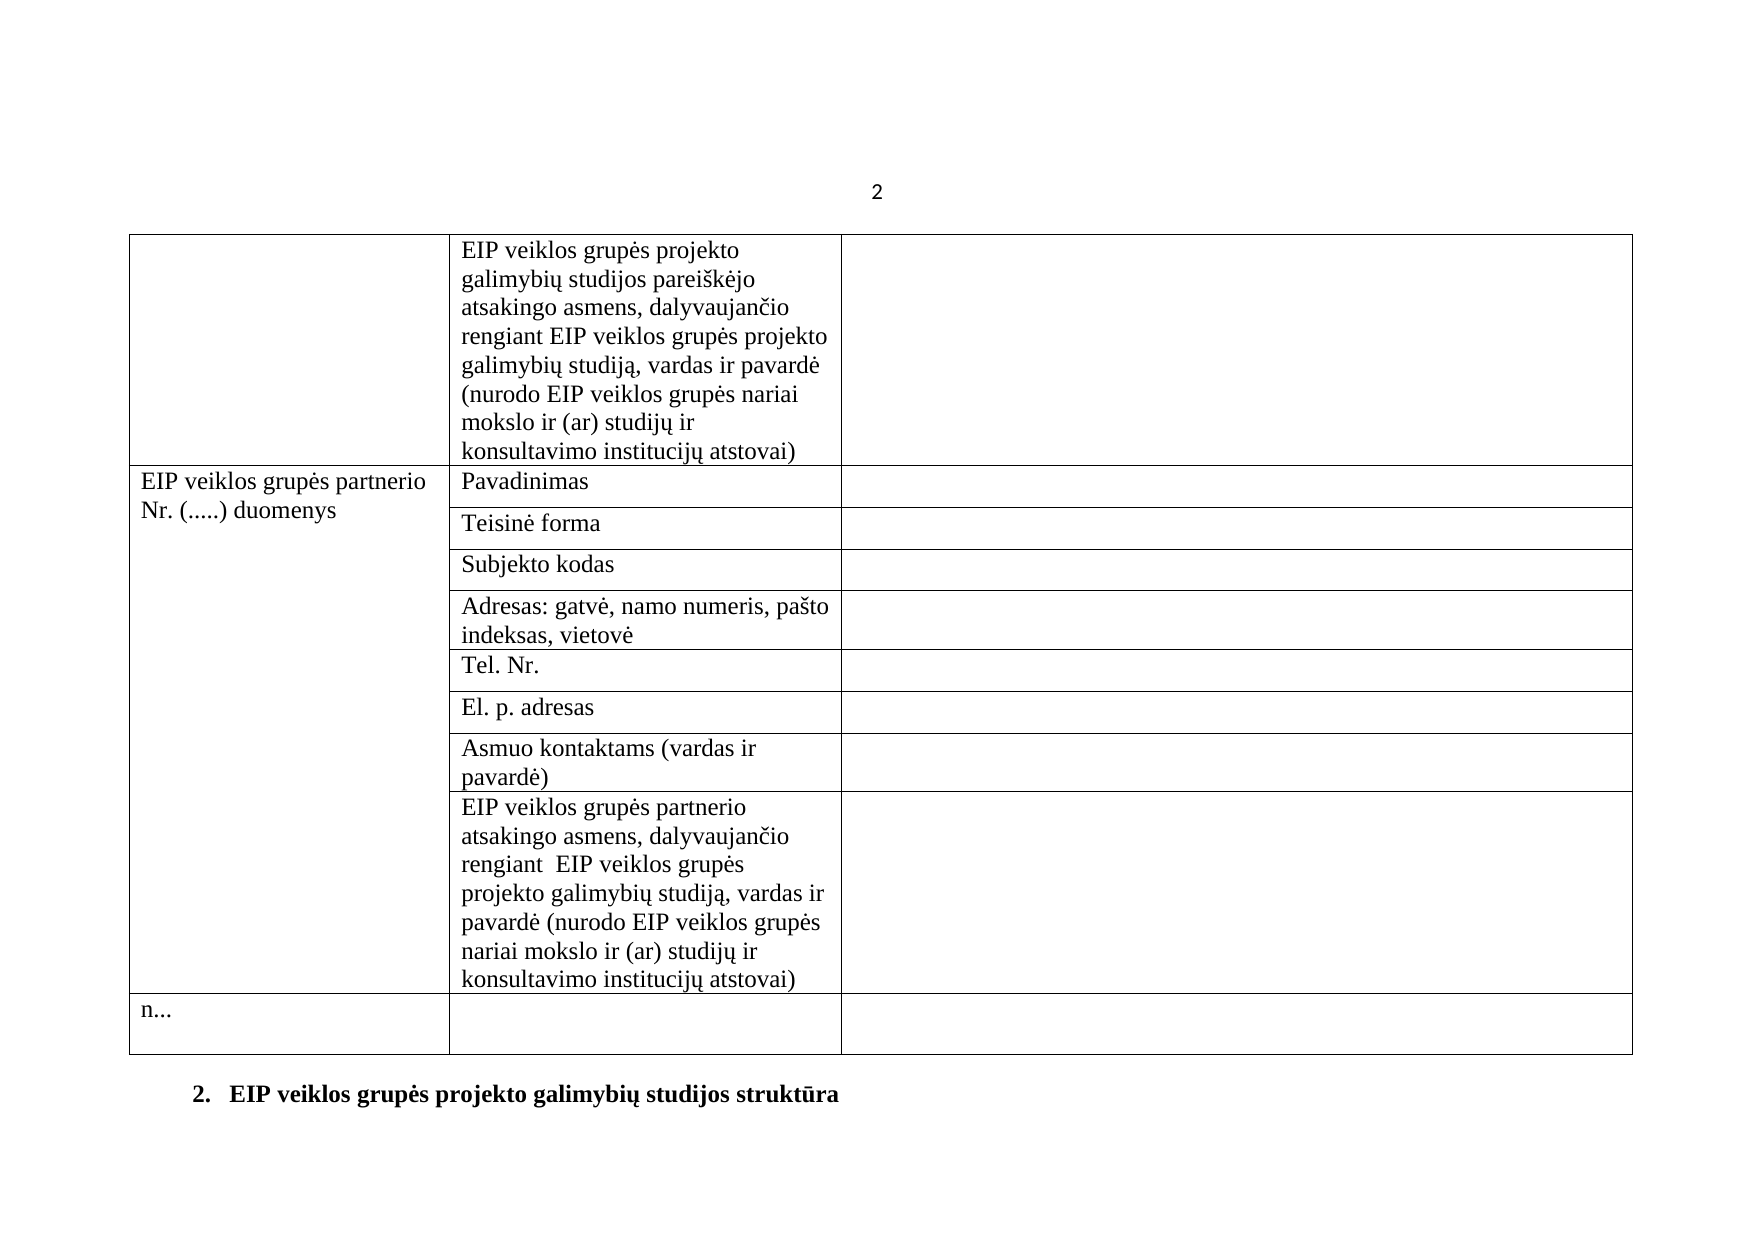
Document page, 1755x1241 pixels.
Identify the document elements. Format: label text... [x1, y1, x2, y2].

table_cell [842, 508, 1632, 548]
table_cell [842, 734, 1632, 791]
table_cell [842, 994, 1632, 1054]
table_cell n... [130, 994, 449, 1054]
table_cell Asmuo kontaktams (vardas ir pavardė) [450, 734, 841, 791]
table_cell Subjekto kodas [450, 550, 841, 590]
table_header [130, 235, 449, 465]
table_cell [450, 994, 841, 1054]
table_cell Adresas: gatvė, namo numeris, pašto indeksas, vietovė [450, 591, 841, 649]
table_cell [842, 550, 1632, 590]
table_cell Tel. Nr. [450, 650, 841, 691]
table_cell [842, 792, 1632, 993]
table_cell Pavadinimas [450, 466, 841, 507]
text 2. EIP veiklos grupės projekto galimybių studijos struktūra [192, 1079, 1636, 1108]
table_cell [842, 466, 1632, 507]
table_cell Teisinė forma [450, 508, 841, 548]
table_cell EIP veiklos grupės partnerio Nr. (.....) duomenys [130, 466, 449, 993]
table_cell EIP veiklos grupės partnerio atsakingo asmens, dalyvaujančio rengiant EIP veiklos grupės projekto galimybių studiją, vardas ir pavardė (nurodo EIP veiklos grupės nariai mokslo ir (ar) studijų ir konsultavimo institucijų atstovai) [450, 792, 841, 993]
table_cell [842, 650, 1632, 691]
table_cell El. p. adresas [450, 692, 841, 732]
table_cell [842, 235, 1632, 465]
table_cell EIP veiklos grupės projekto galimybių studijos pareiškėjo atsakingo asmens, dalyvaujančio rengiant EIP veiklos grupės projekto galimybių studiją, vardas ir pavardė (nurodo EIP veiklos grupės nariai mokslo ir (ar) studijų ir konsultavimo institucijų atstovai) [450, 235, 841, 465]
table_cell [842, 591, 1632, 649]
table_cell [842, 692, 1632, 732]
